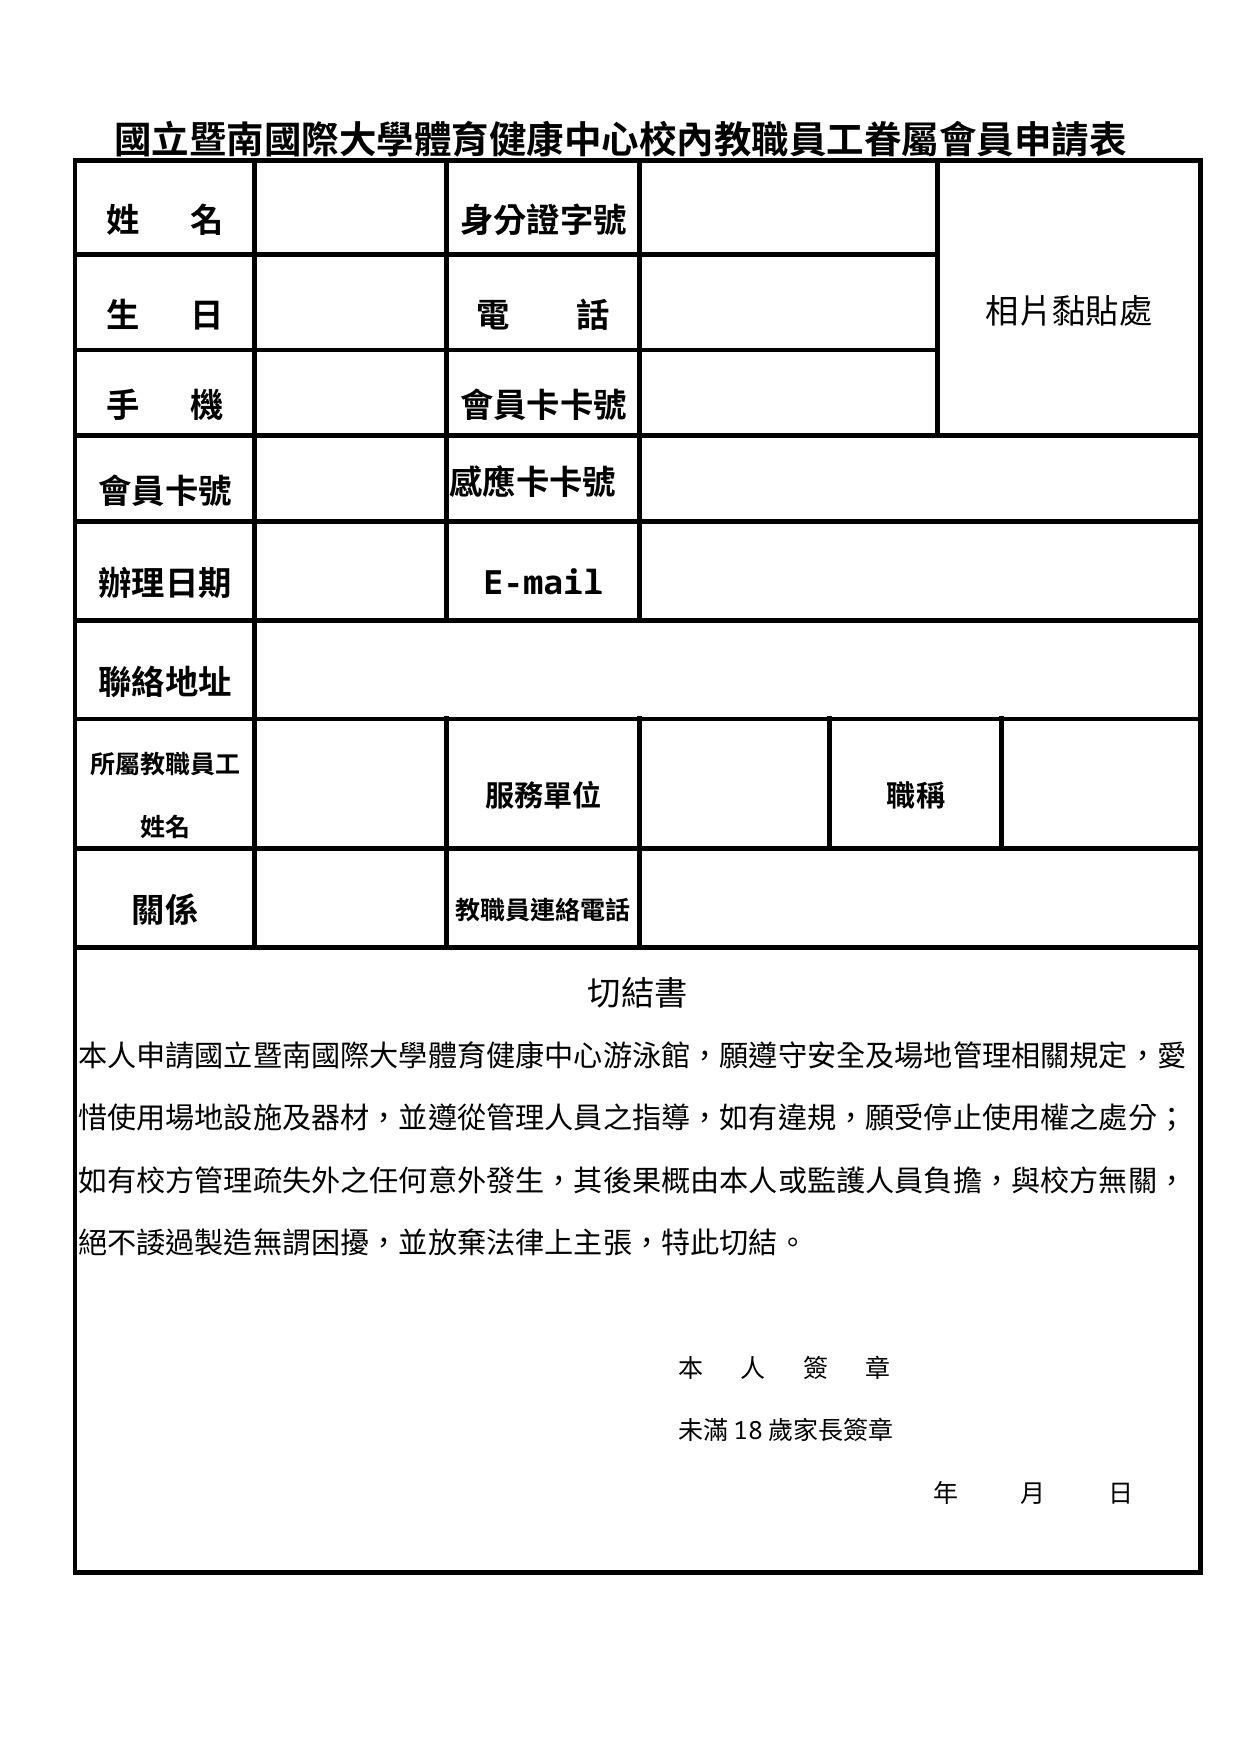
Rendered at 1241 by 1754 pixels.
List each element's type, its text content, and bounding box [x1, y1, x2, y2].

table_header 相片黏貼處 [940, 163, 1198, 433]
table_cell 電 話 [449, 257, 637, 347]
table_cell 關係 [77, 851, 252, 945]
table_cell [642, 524, 1198, 618]
table_cell 教職員連絡電話 [449, 851, 637, 945]
table_cell [257, 524, 444, 618]
table_cell 生 日 [77, 257, 252, 347]
text 國立暨南國際大學體育健康中心校內教職員工眷屬會員申請表 [75, 96, 1165, 158]
table_cell [642, 851, 1198, 945]
table_cell 辦理日期 [77, 524, 252, 618]
table_cell 手 機 [77, 352, 252, 433]
table_cell 感應卡卡號 [449, 438, 637, 519]
table_cell 會員卡號 [77, 438, 252, 519]
table_cell [257, 721, 444, 846]
table_cell [257, 257, 444, 347]
table_cell 切結書 本人申請國立暨南國際大學體育健康中心游泳館，願遵守安全及場地管理相關規定，愛惜使用場地設施及器材，並遵從管理人員之指導，如有違規，願受停止使用權之處分；如有校方管理疏失外之任何意外發生，其後果概由本人或監護人員負擔，與校方無關，絕不諉過製造無謂困擾，並放棄法律上主張，特此切結。 本 人 簽 章 未滿18歲家長簽章 年 月 日 [77, 950, 1198, 1570]
table_cell 職稱 [832, 721, 999, 846]
table_cell [257, 352, 444, 433]
table_header [642, 163, 935, 252]
table_cell 服務單位 [449, 721, 637, 846]
table_cell [257, 623, 1198, 716]
table_cell 所屬教職員工姓名 [77, 721, 252, 846]
table_header [257, 163, 444, 252]
table_cell 聯絡地址 [77, 623, 252, 716]
table_cell [642, 257, 935, 347]
table_header 姓 名 [77, 163, 252, 252]
table_cell E-mail [449, 524, 637, 618]
table_cell [642, 438, 1198, 519]
table_cell 會員卡卡號 [449, 352, 637, 433]
table_cell [642, 352, 935, 433]
table_cell [257, 851, 444, 945]
table_cell [1004, 721, 1198, 846]
table_cell [257, 438, 444, 519]
table_cell [642, 721, 827, 846]
table_header 身分證字號 [449, 163, 637, 252]
